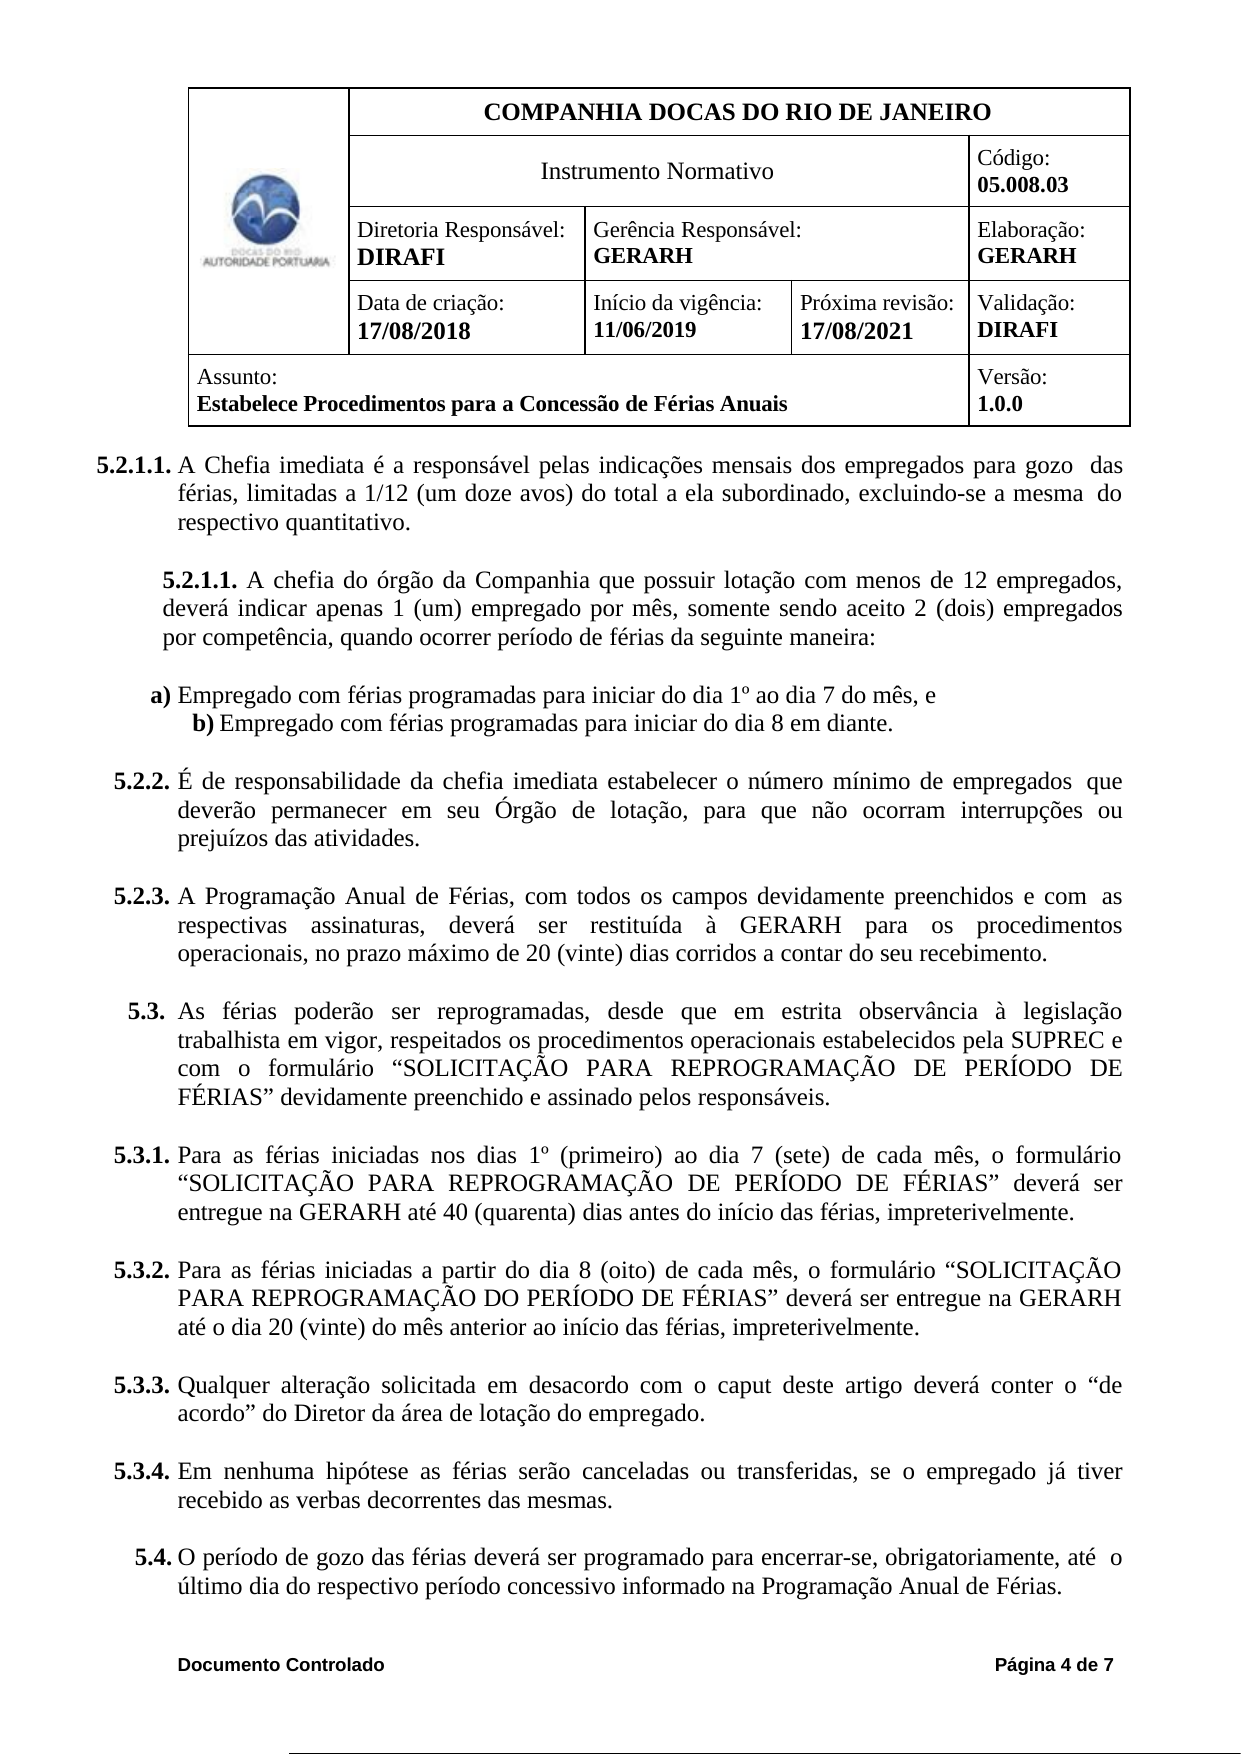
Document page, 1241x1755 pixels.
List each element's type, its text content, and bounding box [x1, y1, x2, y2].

table_cell Próxima revisão: 17/08/2021 [792, 281, 968, 353]
table_cell Data de criação: 17/08/2018 [350, 281, 584, 353]
list Para as férias iniciadas nos dias 1º (primeiro) ao dia 7 (sete) de cada mês, o formulário “SOLICITAÇÃO PARA REPROGRAMAÇÃO DE PERÍODO DE FÉRIAS” deverá ser entregue na GERARH até 40 (quarenta) dias antes do início das férias, impreterivelmente. [162, 1140, 1123, 1226]
table_cell Validação: DIRAFI [970, 281, 1129, 353]
table_cell Diretoria Responsável: DIRAFI [350, 207, 584, 280]
table_cell Gerência Responsável: GERARH [586, 207, 968, 280]
list A Chefia imediata é a responsável pelas indicações mensais dos empregados para gozo das férias, limitadas a 1/12 (um doze avos) do total a ela subordinado, excluindo-se a mesma do respectivo quantitativo. [162, 450, 1123, 536]
list É de responsabilidade da chefia imediata estabelecer o número mínimo de empregados que deverão permanecer em seu Órgão de lotação, para que não ocorram interrupções ou prejuízos das atividades. [162, 766, 1123, 852]
table_header [189, 89, 348, 353]
text 5.2.1.1. A chefia do órgão da Companhia que possuir lotação com menos de 12 empregados, deverá indicar apenas 1 (um) empregado por mês, somente sendo aceito 2 (dois) empregados por competência, quando ocorrer período de férias da seguinte maneira: [162, 565, 1123, 651]
list Em nenhuma hipótese as férias serão canceladas ou transferidas, se o empregado já tiver recebido as verbas decorrentes das mesmas. [162, 1456, 1123, 1513]
table_cell Instrumento Normativo [350, 136, 968, 206]
list As férias poderão ser reprogramadas, desde que em estrita observância à legislação trabalhista em vigor, respeitados os procedimentos operacionais estabelecidos pela SUPREC e com o formulário “SOLICITAÇÃO PARA REPROGRAMAÇÃO DE PERÍODO DE FÉRIAS” devidamente preenchido e assinado pelos responsáveis. [162, 996, 1123, 1111]
list Empregado com férias programadas para iniciar do dia 1º ao dia 7 do mês, e [150, 680, 1143, 708]
list Empregado com férias programadas para iniciar do dia 8 em diante. [192, 708, 1143, 737]
table_cell Elaboração: GERARH [970, 207, 1129, 280]
table_cell Assunto: Estabelece Procedimentos para a Concessão de Férias Anuais [189, 355, 968, 425]
table_cell Início da vigência: 11/06/2019 [586, 281, 791, 353]
list Para as férias iniciadas a partir do dia 8 (oito) de cada mês, o formulário “SOLICITAÇÃO PARA REPROGRAMAÇÃO DO PERÍODO DE FÉRIAS” deverá ser entregue na GERARH até o dia 20 (vinte) do mês anterior ao início das férias, impreterivelmente. [162, 1255, 1122, 1341]
list O período de gozo das férias deverá ser programado para encerrar-se, obrigatoriamente, até o último dia do respectivo período concessivo informado na Programação Anual de Férias. [162, 1542, 1123, 1600]
table_cell Código: 05.008.03 [970, 136, 1129, 206]
table_cell Versão: 1.0.0 [970, 355, 1129, 425]
list A Programação Anual de Férias, com todos os campos devidamente preenchidos e com as respectivas assinaturas, deverá ser restituída à GERARH para os procedimentos operacionais, no prazo máximo de 20 (vinte) dias corridos a contar do seu recebimento. [162, 881, 1122, 967]
list Qualquer alteração solicitada em desacordo com o caput deste artigo deverá conter o “de acordo” do Diretor da área de lotação do empregado. [162, 1370, 1123, 1427]
table_header COMPANHIA DOCAS DO RIO DE JANEIRO [350, 89, 1129, 134]
